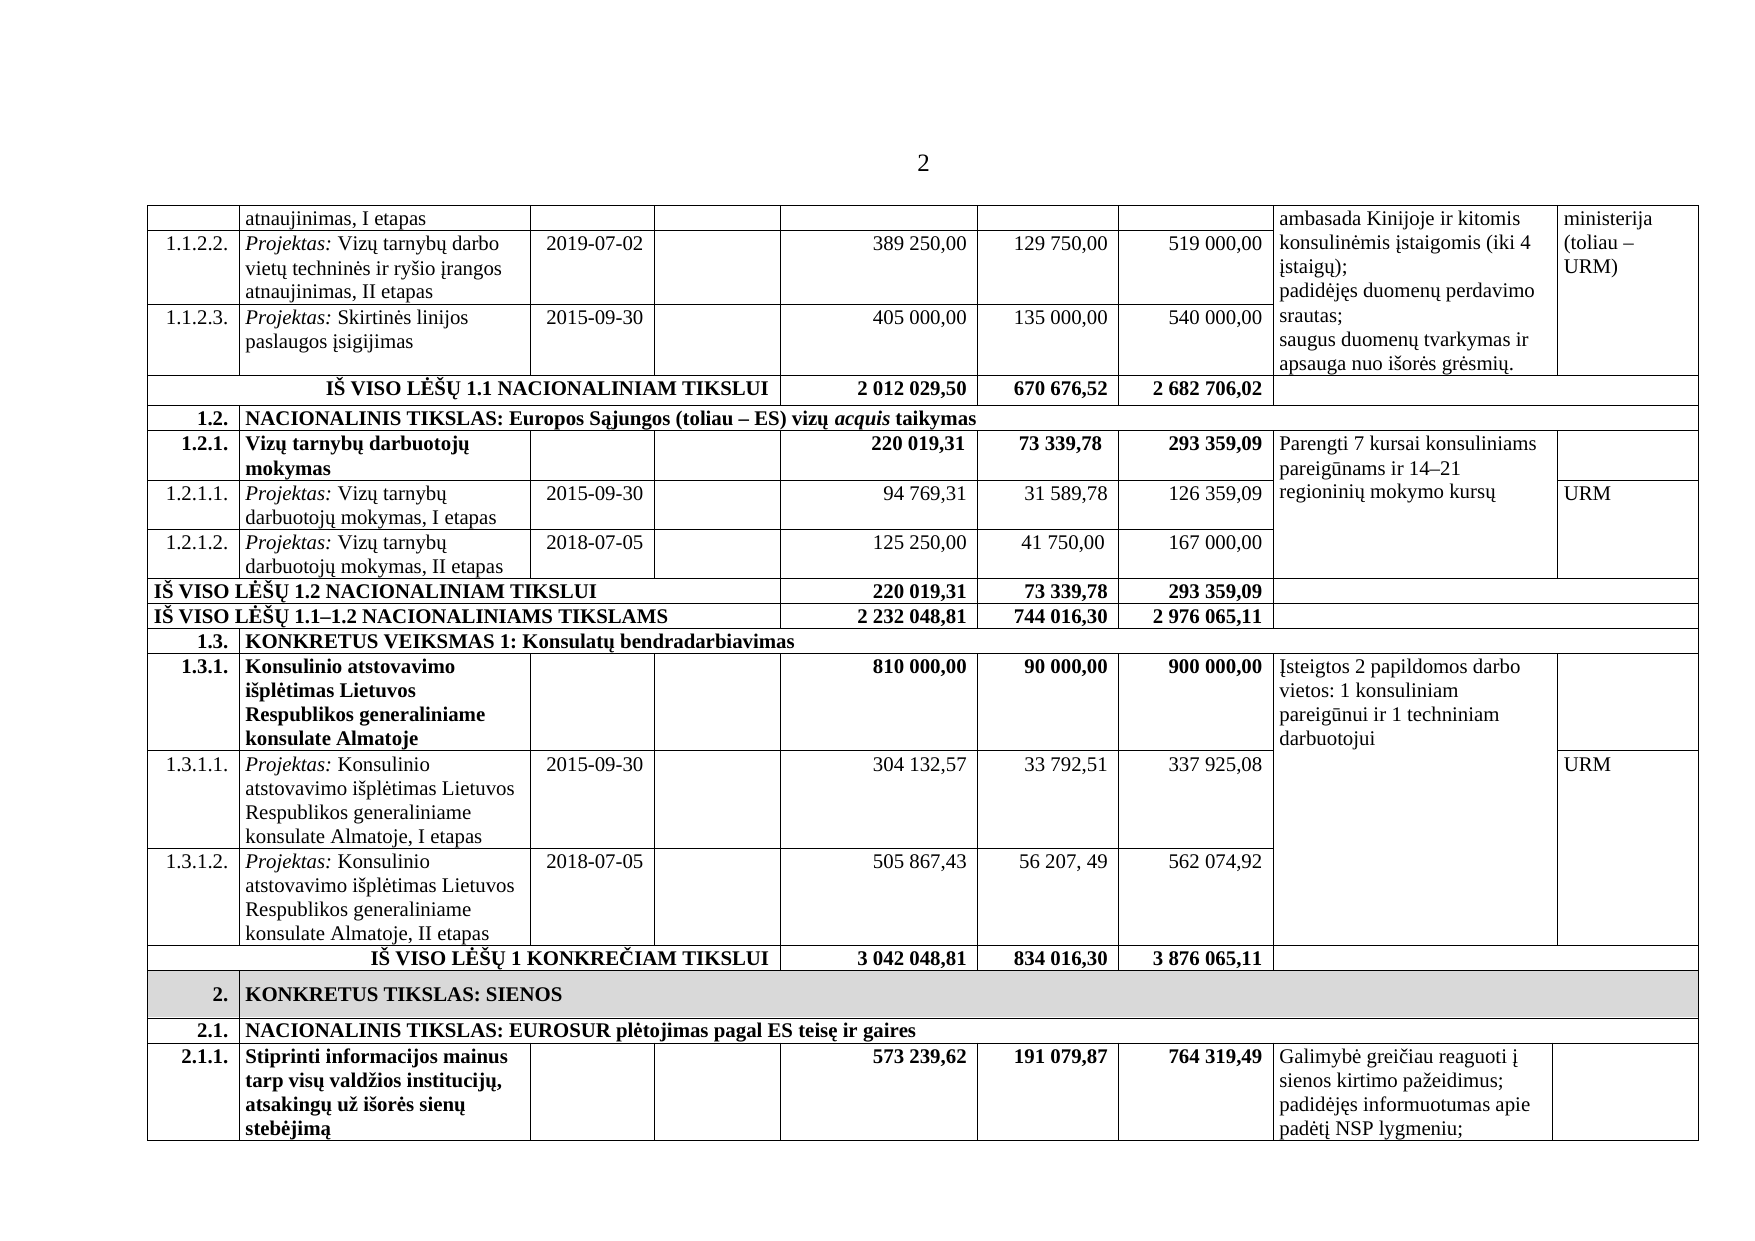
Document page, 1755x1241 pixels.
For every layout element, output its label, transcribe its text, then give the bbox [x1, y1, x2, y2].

table_cell 2. [148, 971, 239, 1017]
table_cell 73 339,78 [978, 579, 1118, 603]
table_cell Projektas: Vizų tarnybų darbuotojų mokymas, I etapas [240, 481, 530, 529]
table_cell [655, 654, 780, 750]
table_cell [655, 481, 780, 529]
table_cell 167 000,00 [1119, 530, 1273, 578]
table_cell 2018-07-05 [531, 849, 654, 945]
table_cell [148, 206, 239, 230]
table_cell NACIONALINIS TIKSLAS: EUROSUR plėtojimas pagal ES teisę ir gaires [240, 1019, 1698, 1042]
table_cell 1.2. [148, 406, 239, 430]
table_cell [531, 654, 654, 750]
table_cell [655, 305, 780, 375]
table_cell 2015-09-30 [531, 305, 654, 375]
table_cell 1.1.2.2. [148, 231, 239, 303]
table_cell Įsteigtos 2 papildomos darbo vietos: 1 konsuliniam pareigūnui ir 1 techniniam darbuotojui [1274, 654, 1557, 945]
table_cell 1.3.1. [148, 654, 239, 750]
table_cell URM [1558, 751, 1698, 945]
table_cell 1.2.1.2. [148, 530, 239, 578]
table_cell [1553, 1044, 1698, 1140]
table_cell [531, 431, 654, 479]
table_cell 3 876 065,11 [1119, 946, 1273, 970]
table_cell 304 132,57 [781, 751, 977, 848]
table_cell Projektas: Skirtinės linijos paslaugos įsigijimas [240, 305, 530, 375]
table_cell 56 207, 49 [978, 849, 1118, 945]
table_cell 126 359,09 [1119, 481, 1273, 529]
table_cell 1.1.2.3. [148, 305, 239, 375]
table_cell KONKRETUS VEIKSMAS 1: Konsulatų bendradarbiavimas [240, 629, 1698, 653]
table_cell 3 042 048,81 [781, 946, 977, 970]
table_cell [655, 1044, 780, 1140]
table_cell 293 359,09 [1119, 431, 1273, 479]
table_cell Galimybė greičiau reaguoti į sienos kirtimo pažeidimus; padidėjęs informuotumas apie padėtį NSP lygmeniu; [1274, 1044, 1552, 1140]
table_cell 2 012 029,50 [781, 376, 977, 405]
table_cell Projektas: Konsulinio atstovavimo išplėtimas Lietuvos Respublikos generaliniame konsulate Almatoje, I etapas [240, 751, 530, 848]
table_cell ambasada Kinijoje ir kitomis konsulinėmis įstaigomis (iki 4 įstaigų); padidėjęs duomenų perdavimo srautas; saugus duomenų tvarkymas ir apsauga nuo išorės grėsmių. [1274, 206, 1557, 375]
table_cell Parengti 7 kursai konsuliniams pareigūnams ir 14–21 regioninių mokymo kursų [1274, 431, 1557, 578]
table_cell Projektas: Vizų tarnybų darbuotojų mokymas, II etapas [240, 530, 530, 578]
table_cell [1274, 604, 1698, 628]
table_cell 1.3.1.2. [148, 849, 239, 945]
table_cell Konsulinio atstovavimo išplėtimas Lietuvos Respublikos generaliniame konsulate Almatoje [240, 654, 530, 750]
table_cell 2 682 706,02 [1119, 376, 1273, 405]
table_cell URM [1558, 481, 1698, 578]
table_cell 1.3.1.1. [148, 751, 239, 848]
table_cell 405 000,00 [781, 305, 977, 375]
table_cell 2018-07-05 [531, 530, 654, 578]
table_cell 293 359,09 [1119, 579, 1273, 603]
table_cell 519 000,00 [1119, 231, 1273, 303]
table_cell 573 239,62 [781, 1044, 977, 1140]
table_cell [531, 206, 654, 230]
table_cell Stiprinti informacijos mainus tarp visų valdžios institucijų, atsakingų už išorės sienų stebėjimą [240, 1044, 530, 1140]
table_cell [655, 530, 780, 578]
table_cell [978, 206, 1118, 230]
table_cell IŠ VISO LĖŠŲ 1.2 NACIONALINIAM TIKSLUI [148, 579, 780, 603]
table_cell [1274, 376, 1698, 405]
table_cell [655, 849, 780, 945]
table_cell [655, 231, 780, 303]
table_cell 41 750,00 [978, 530, 1118, 578]
table_cell 2015-09-30 [531, 751, 654, 848]
table_cell [1119, 206, 1273, 230]
table_cell 810 000,00 [781, 654, 977, 750]
table_cell [781, 206, 977, 230]
table_cell 389 250,00 [781, 231, 977, 303]
table_cell 2015-09-30 [531, 481, 654, 529]
table_cell Projektas: Vizų tarnybų darbo vietų techninės ir ryšio įrangos atnaujinimas, II etapas [240, 231, 530, 303]
table_cell 2 976 065,11 [1119, 604, 1273, 628]
table_cell 2 232 048,81 [781, 604, 977, 628]
table_cell [1274, 946, 1698, 970]
table_cell 540 000,00 [1119, 305, 1273, 375]
table_cell NACIONALINIS TIKSLAS: Europos Sąjungos (toliau – ES) vizų acquis taikymas [240, 406, 1698, 430]
table_cell [655, 431, 780, 479]
table_cell [531, 1044, 654, 1140]
table_cell ministerija (toliau – URM) [1558, 206, 1698, 375]
table_cell [1558, 431, 1698, 479]
table_cell 94 769,31 [781, 481, 977, 529]
table_cell [1558, 654, 1698, 750]
table_cell 33 792,51 [978, 751, 1118, 848]
table_cell 129 750,00 [978, 231, 1118, 303]
table_cell 125 250,00 [781, 530, 977, 578]
table_cell 764 319,49 [1119, 1044, 1273, 1140]
table_cell 744 016,30 [978, 604, 1118, 628]
table_cell Vizų tarnybų darbuotojų mokymas [240, 431, 530, 479]
table_cell atnaujinimas, I etapas [240, 206, 530, 230]
table_cell 1.2.1. [148, 431, 239, 479]
table_cell Projektas: Konsulinio atstovavimo išplėtimas Lietuvos Respublikos generaliniame konsulate Almatoje, II etapas [240, 849, 530, 945]
table_cell 1.2.1.1. [148, 481, 239, 529]
table_cell IŠ VISO LĖŠŲ 1.1 NACIONALINIAM TIKSLUI [148, 376, 780, 405]
table_cell 220 019,31 [781, 579, 977, 603]
table_cell 191 079,87 [978, 1044, 1118, 1140]
table_cell 834 016,30 [978, 946, 1118, 970]
table_cell IŠ VISO LĖŠŲ 1.1–1.2 NACIONALINIAMS TIKSLAMS [148, 604, 780, 628]
table_cell 900 000,00 [1119, 654, 1273, 750]
table_cell 562 074,92 [1119, 849, 1273, 945]
table_cell 31 589,78 [978, 481, 1118, 529]
table_cell [655, 751, 780, 848]
table_cell 2.1.1. [148, 1044, 239, 1140]
table_cell KONKRETUS TIKSLAS: SIENOS [240, 971, 1698, 1017]
table_cell 337 925,08 [1119, 751, 1273, 848]
table_cell 220 019,31 [781, 431, 977, 479]
table_cell 1.3. [148, 629, 239, 653]
table_cell [655, 206, 780, 230]
table_cell [1274, 579, 1698, 603]
table_cell 2.1. [148, 1019, 239, 1042]
table_cell 73 339,78 [978, 431, 1118, 479]
table_cell 90 000,00 [978, 654, 1118, 750]
table_cell IŠ VISO LĖŠŲ 1 KONKREČIAM TIKSLUI [148, 946, 780, 970]
table_cell 670 676,52 [978, 376, 1118, 405]
table_cell 135 000,00 [978, 305, 1118, 375]
table_cell 2019-07-02 [531, 231, 654, 303]
table_cell 505 867,43 [781, 849, 977, 945]
